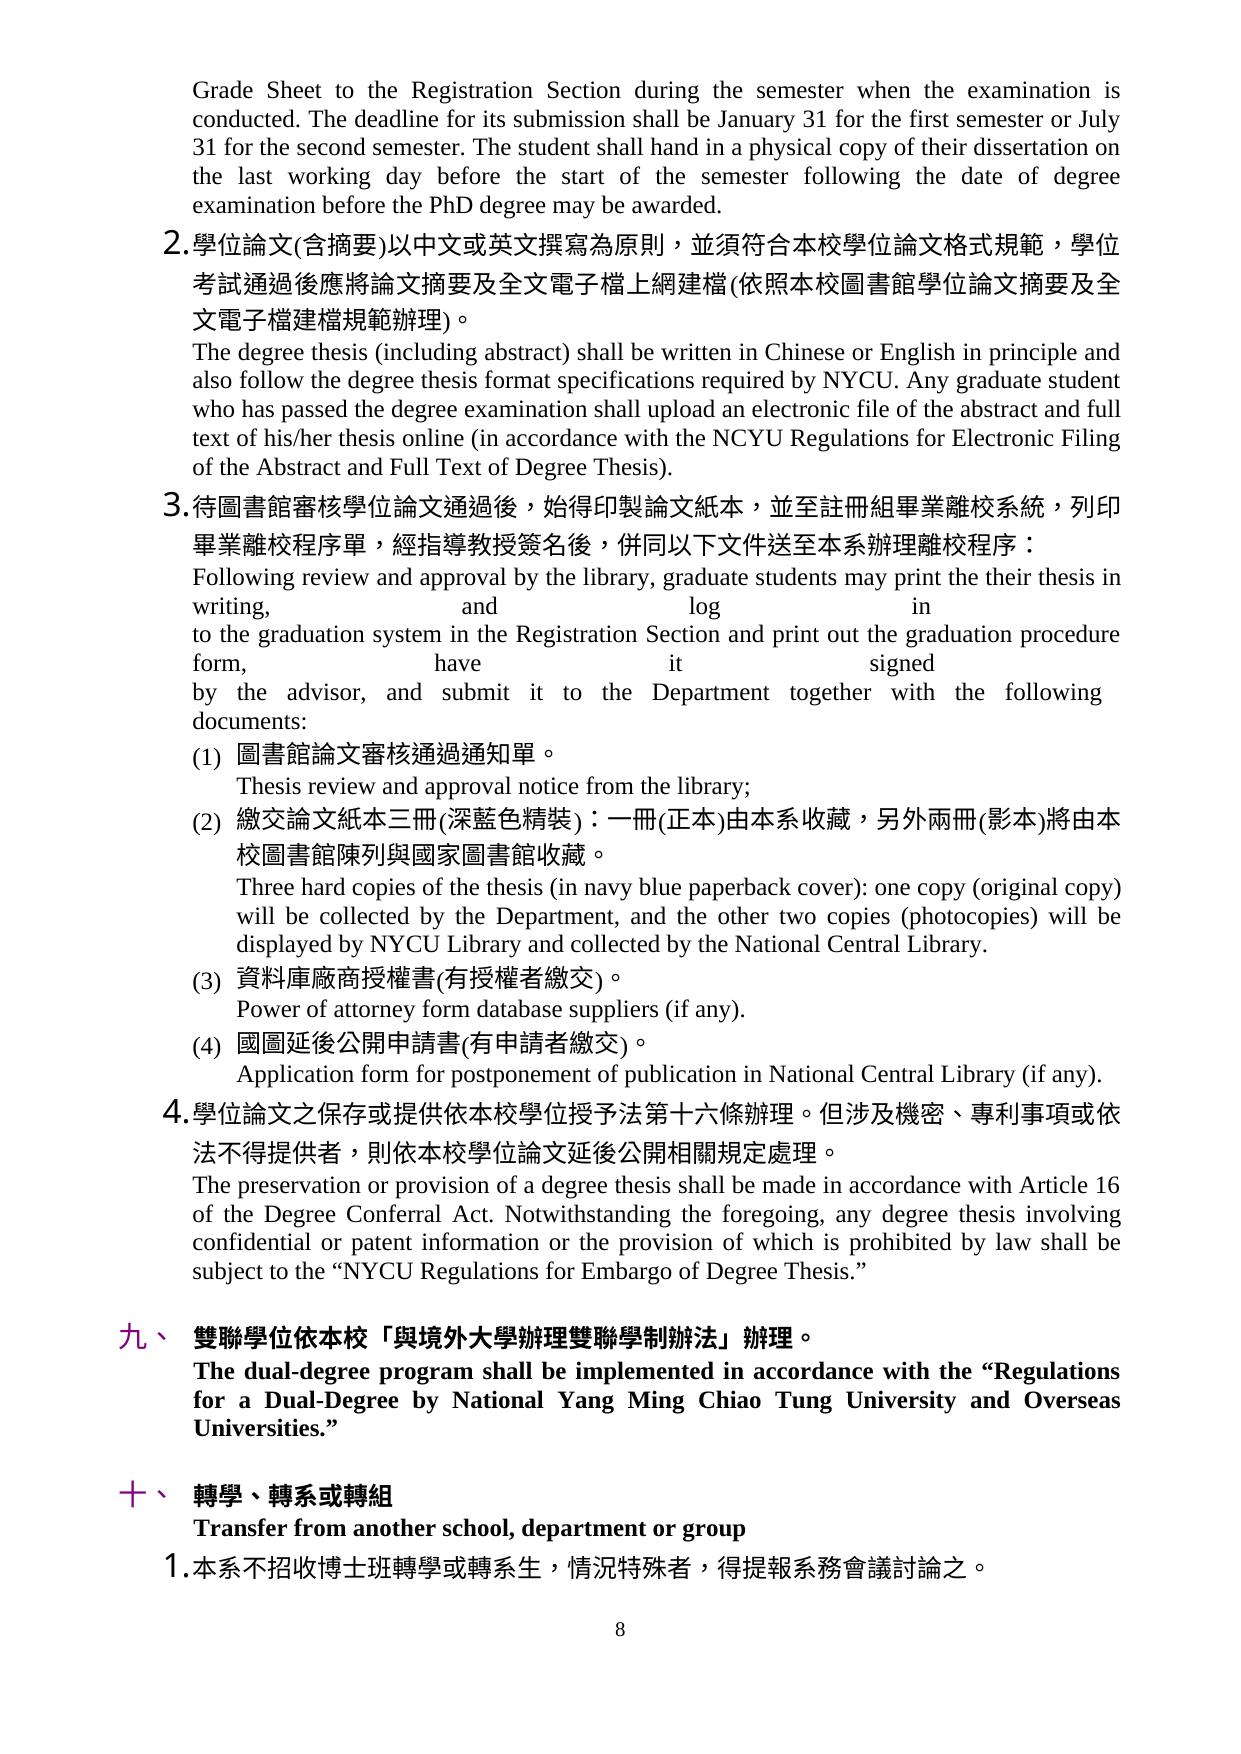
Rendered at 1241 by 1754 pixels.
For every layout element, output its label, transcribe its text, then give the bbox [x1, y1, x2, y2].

text The dual-degree program shall be implemented in accordance with the “Regulations for a Dual-Degree by National Yang Ming Chiao Tung University and Overseas Universities.” [193, 1356, 1122, 1442]
text Grade Sheet to the Registration Section during the semester when the examination is conducted. The deadline for its submission shall be January 31 for the first semester or July 31 for the second semester. The student shall hand in a physical copy of their dissertation on the last working day before the start of the semester following the date of degree examination before the PhD degree may be awarded. [192, 75, 1122, 219]
text Application form for postponement of publication in National Central Library (if any). [236, 1059, 1122, 1088]
text Power of attorney form database suppliers (if any). [236, 994, 1122, 1023]
list 資料庫廠商授權書(有授權者繳交)。 [192, 958, 1122, 994]
list 繳交論文紙本三冊(深藍色精裝)：一冊(正本)由本系收藏，另外兩冊(影本)將由本校圖書館陳列與國家圖書館收藏。 [192, 799, 1122, 872]
text The preservation or provision of a degree thesis shall be made in accordance with Article 16 of the Degree Conferral Act. Notwithstanding the foregoing, any degree thesis involving confidential or patent information or the provision of which is prohibited by law shall be subject to the “NYCU Regulations for Embargo of Degree Thesis.” [192, 1170, 1122, 1285]
list 圖書館論文審核通過通知單。 [192, 734, 1122, 771]
list 轉學、轉系或轉組 [118, 1471, 1122, 1513]
text Transfer from another school, department or group [193, 1513, 1122, 1542]
text Three hard copies of the thesis (in navy blue paperback cover): one copy (original copy) will be collected by the Department, and the other two copies (photocopies) will be displayed by NYCU Library and collected by the National Central Library. [236, 872, 1122, 958]
list 學位論文之保存或提供依本校學位授予法第十六條辦理。但涉及機密、專利事項或依法不得提供者，則依本校學位論文延後公開相關規定處理。 [162, 1088, 1122, 1170]
list 雙聯學位依本校「與境外大學辦理雙聯學制辦法」辦理。 [118, 1314, 1122, 1356]
list 學位論文(含摘要)以中文或英文撰寫為原則，並須符合本校學位論文格式規範，學位考試通過後應將論文摘要及全文電子檔上網建檔(依照本校圖書館學位論文摘要及全文電子檔建檔規範辦理)。 [162, 219, 1122, 337]
list 待圖書館審核學位論文通過後，始得印製論文紙本，並至註冊組畢業離校系統，列印畢業離校程序單，經指導教授簽名後，併同以下文件送至本系辦理離校程序： [162, 480, 1122, 562]
text The degree thesis (including abstract) shall be written in Chinese or English in principle and also follow the degree thesis format specifications required by NYCU. Any graduate student who has passed the degree examination shall upload an electronic file of the abstract and full text of his/her thesis online (in accordance with the NCYU Regulations for Electronic Filing of the Abstract and Full Text of Degree Thesis). [192, 337, 1122, 480]
text Following review and approval by the library, graduate students may print the their thesis in writing, and log in to the graduation system in the Registration Section and print out the graduation procedure form, have it signed by the advisor, and submit it to the Department together with the following documents: [192, 562, 1122, 734]
list 本系不招收博士班轉學或轉系生，情況特殊者，得提報系務會議討論之。 [162, 1542, 1122, 1587]
list 國圖延後公開申請書(有申請者繳交)。 [192, 1023, 1122, 1059]
text Thesis review and approval notice from the library; [236, 771, 1122, 799]
